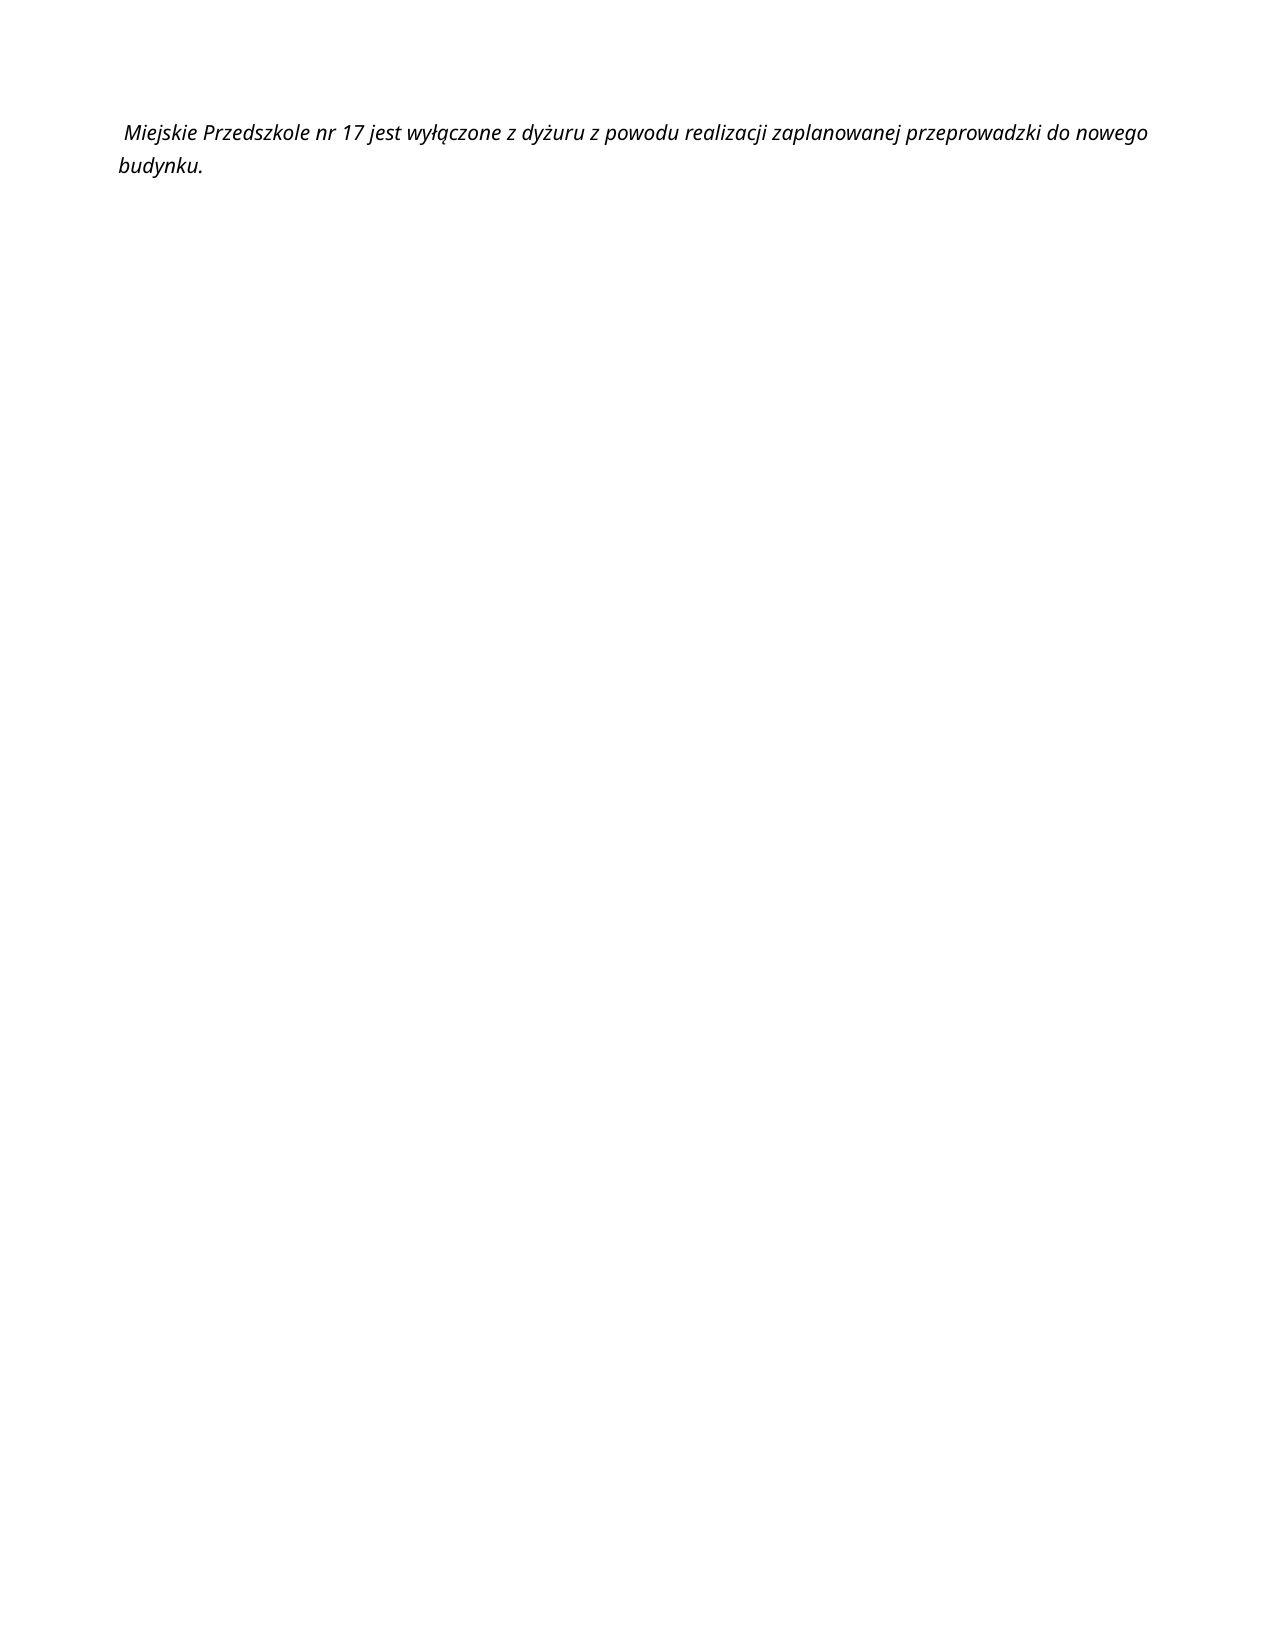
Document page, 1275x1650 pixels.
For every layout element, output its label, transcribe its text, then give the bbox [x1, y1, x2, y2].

text Miejskie Przedszkole nr 17 jest wyłączone z dyżuru z powodu realizacji zaplanowanej przeprowadzki do nowego budynku. [118, 118, 1157, 179]
